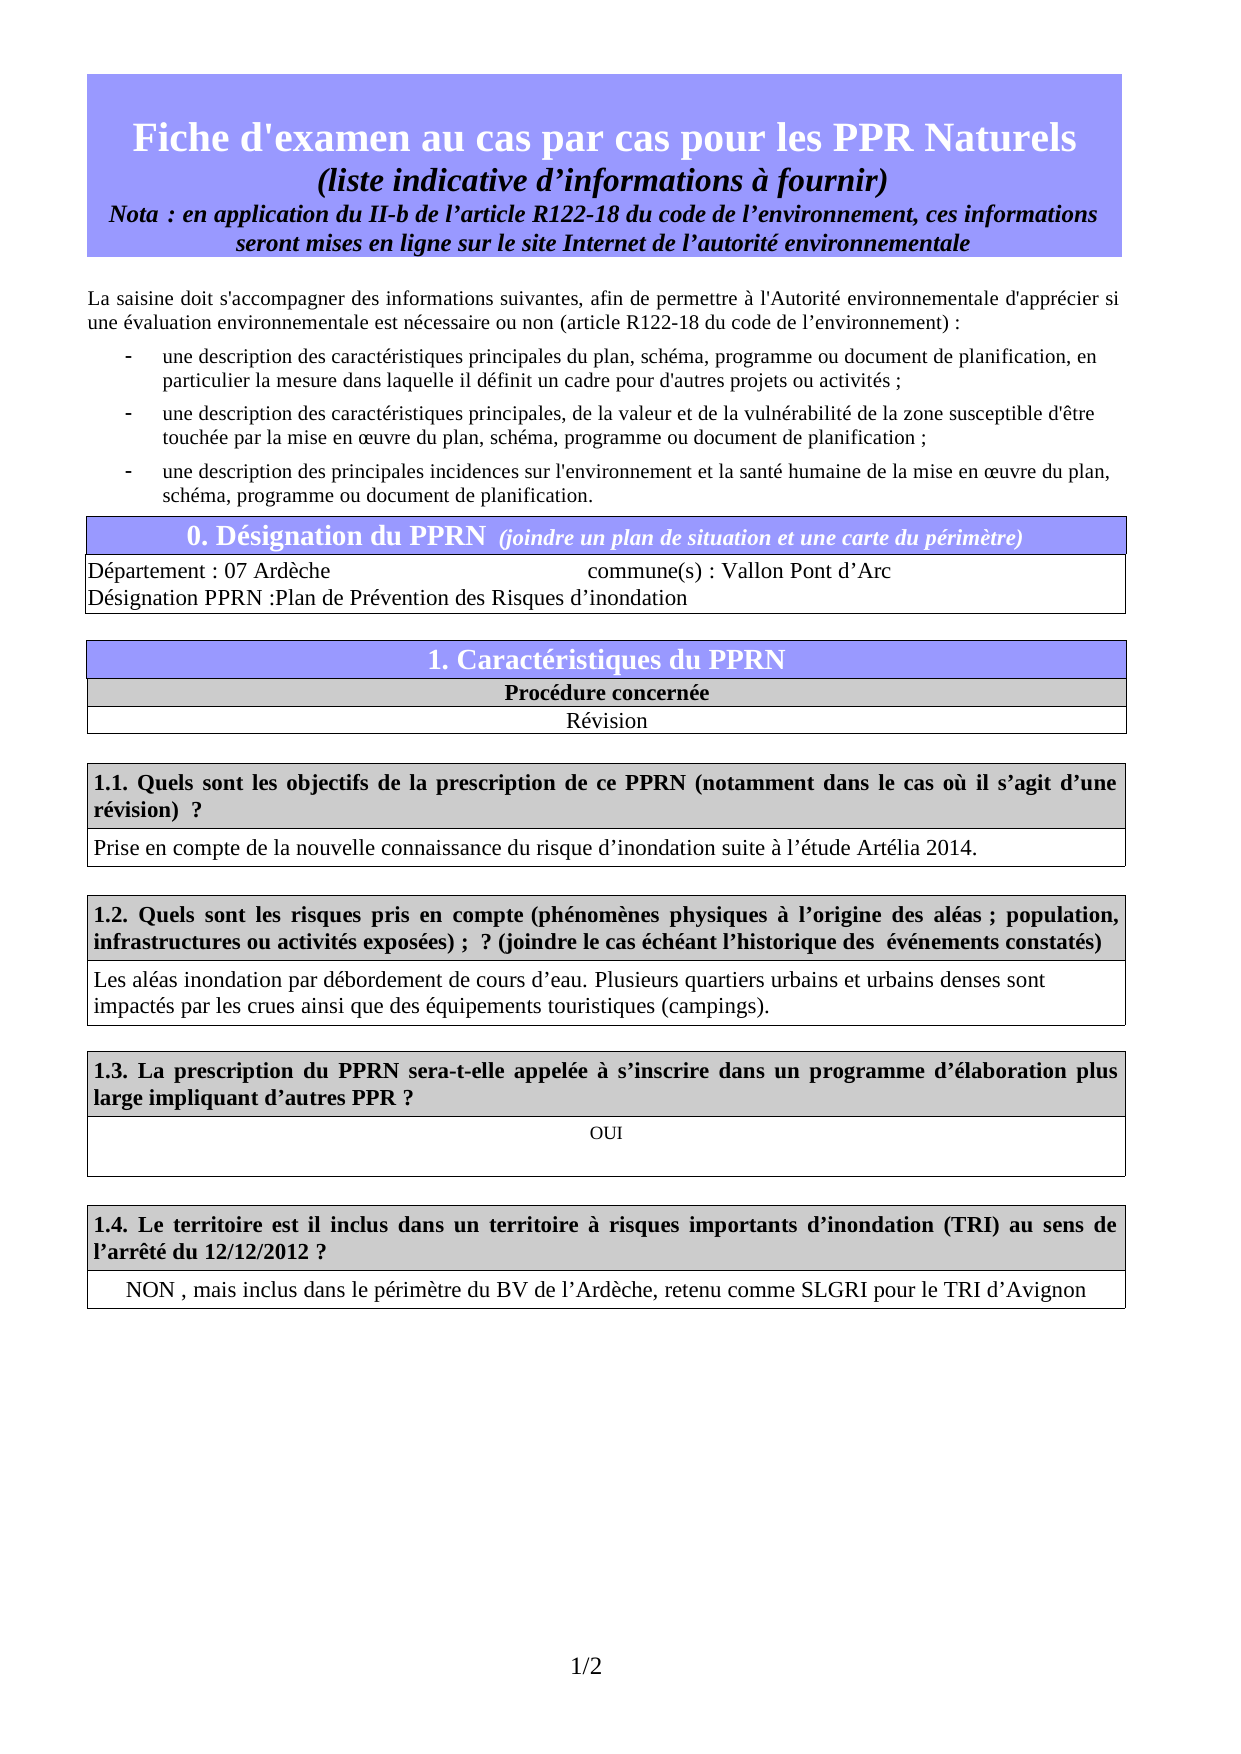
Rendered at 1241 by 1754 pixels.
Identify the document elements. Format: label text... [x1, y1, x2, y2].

table_cell NON , mais inclus dans le périmètre du BV de l’Ardèche, retenu comme SLGRI pour le TRI d’Avignon [88, 1271, 1125, 1308]
list une description des principales incidences sur l'environnement et la santé humaine de la mise en œuvre du plan, schéma, programme ou document de planification. [125, 459, 1122, 507]
table_header 1.2. Quels sont les risques pris en compte (phénomènes physiques à l’origine des aléas ; population, infrastructures ou activités exposées) ; ? (joindre le cas échéant l’historique des événements constatés) [88, 896, 1125, 960]
text La saisine doit s'accompagner des informations suivantes, afin de permettre à l'Autorité environnementale d'apprécier si une évaluation environnementale est nécessaire ou non (article R122-18 du code de l’environnement) : [87, 286, 1122, 334]
table_header 1.3. La prescription du PPRN sera-t-elle appelée à s’inscrire dans un programme d’élaboration plus large impliquant d’autres PPR ? [88, 1052, 1125, 1116]
table_cell Les aléas inondation par débordement de cours d’eau. Plusieurs quartiers urbains et urbains denses sont impactés par les crues ainsi que des équipements touristiques (campings). [88, 961, 1125, 1024]
text Département : 07 Ardèche commune(s) : Vallon Pont d’Arc [86, 555, 1125, 581]
table_cell OUI [88, 1117, 1125, 1176]
table_header Procédure concernée [88, 679, 1126, 706]
text Fiche d'examen au cas par cas pour les PPR Naturels [87, 112, 1122, 160]
list une description des caractéristiques principales du plan, schéma, programme ou document de planification, en particulier la mesure dans laquelle il définit un cadre pour d'autres projets ou activités ; [125, 343, 1122, 392]
table_header 1.1. Quels sont les objectifs de la prescription de ce PPRN (notamment dans le cas où il s’agit d’une révision) ? [88, 764, 1125, 828]
text (liste indicative d’informations à fournir) [87, 160, 1122, 199]
list une description des caractéristiques principales, de la valeur et de la vulnérabilité de la zone susceptible d'être touchée par la mise en œuvre du plan, schéma, programme ou document de planification ; [125, 401, 1122, 449]
table_header 1.4. Le territoire est il inclus dans un territoire à risques importants d’inondation (TRI) au sens de l’arrêté du 12/12/2012 ? [88, 1206, 1125, 1270]
subtitle 0. Désignation du PPRN (joindre un plan de situation et une carte du périmètre) [87, 517, 1126, 554]
subtitle 1. Caractéristiques du PPRN [87, 641, 1126, 678]
table_cell Révision [88, 707, 1126, 733]
text Nota : en application du II-b de l’article R122-18 du code de l’environnement, ces informations seront mises en ligne sur le site Internet de l’autorité environnementale [87, 199, 1122, 257]
text Désignation PPRN :Plan de Prévention des Risques d’inondation [86, 581, 1125, 613]
table_cell Prise en compte de la nouvelle connaissance du risque d’inondation suite à l’étude Artélia 2014. [88, 829, 1125, 866]
